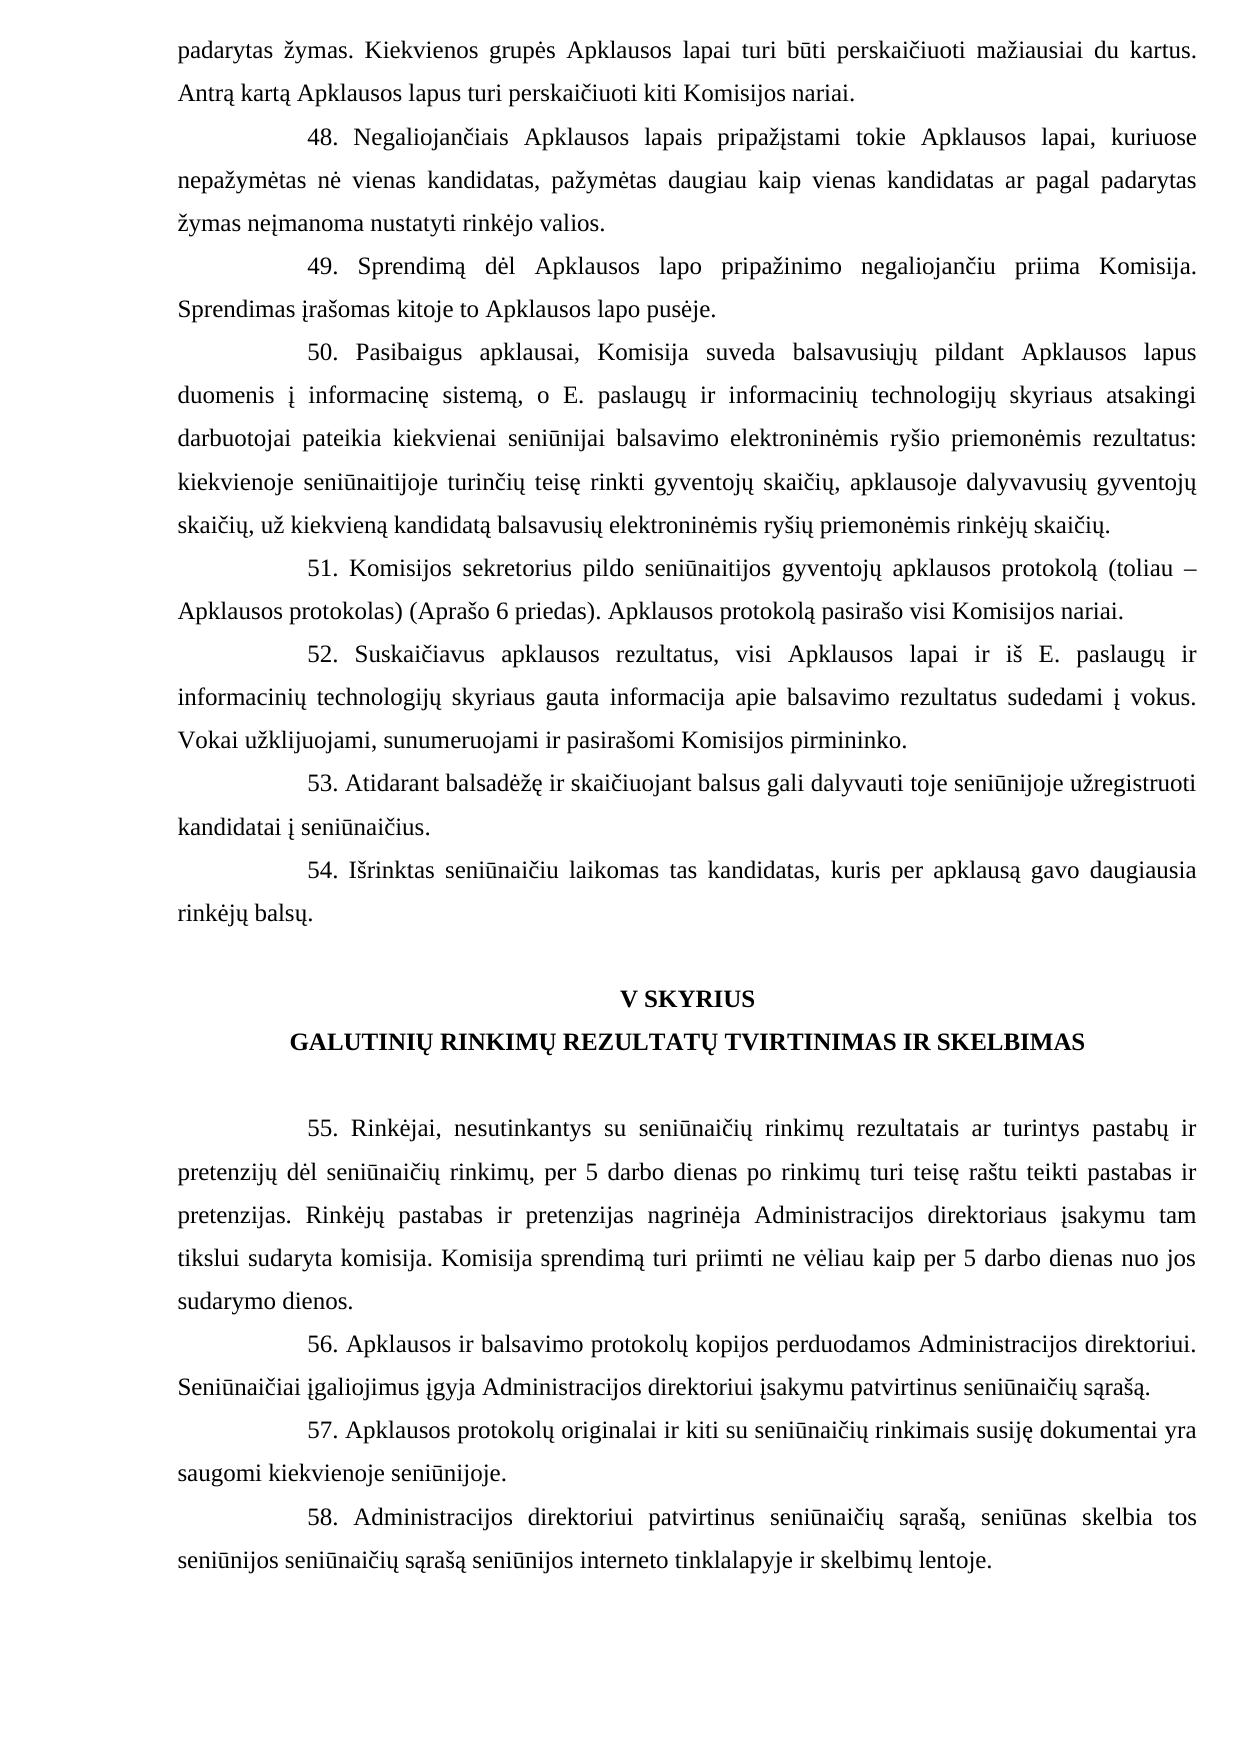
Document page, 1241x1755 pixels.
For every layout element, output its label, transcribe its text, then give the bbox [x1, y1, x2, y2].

text V SKYRIUS [177, 984, 1198, 1013]
text padarytas žymas. Kiekvienos grupės Apklausos lapai turi būti perskaičiuoti mažiausiai du kartus. Antrą kartą Apklausos lapus turi perskaičiuoti kiti Komisijos nariai. [177, 35, 1198, 107]
text 53. Atidarant balsadėžę ir skaičiuojant balsus gali dalyvauti toje seniūnijoje užregistruoti kandidatai į seniūnaičius. [177, 768, 1198, 840]
text GALUTINIŲ RINKIMŲ REZULTATŲ TVIRTINIMAS IR SKELBIMAS [177, 1027, 1198, 1056]
text 54. Išrinktas seniūnaičiu laikomas tas kandidatas, kuris per apklausą gavo daugiausia rinkėjų balsų. [177, 855, 1198, 927]
text 48. Negaliojančiais Apklausos lapais pripažįstami tokie Apklausos lapai, kuriuose nepažymėtas nė vienas kandidatas, pažymėtas daugiau kaip vienas kandidatas ar pagal padarytas žymas neįmanoma nustatyti rinkėjo valios. [177, 122, 1198, 237]
text 57. Apklausos protokolų originalai ir kiti su seniūnaičių rinkimais susiję dokumentai yra saugomi kiekvienoje seniūnijoje. [177, 1415, 1198, 1487]
text 51. Komisijos sekretorius pildo seniūnaitijos gyventojų apklausos protokolą (toliau – Apklausos protokolas) (Aprašo 6 priedas). Apklausos protokolą pasirašo visi Komisijos nariai. [177, 553, 1198, 625]
text 49. Sprendimą dėl Apklausos lapo pripažinimo negaliojančiu priima Komisija. Sprendimas įrašomas kitoje to Apklausos lapo pusėje. [177, 251, 1198, 323]
text 55. Rinkėjai, nesutinkantys su seniūnaičių rinkimų rezultatais ar turintys pastabų ir pretenzijų dėl seniūnaičių rinkimų, per 5 darbo dienas po rinkimų turi teisę raštu teikti pastabas ir pretenzijas. Rinkėjų pastabas ir pretenzijas nagrinėja Administracijos direktoriaus įsakymu tam tikslui sudaryta komisija. Komisija sprendimą turi priimti ne vėliau kaip per 5 darbo dienas nuo jos sudarymo dienos. [177, 1113, 1198, 1315]
text 56. Apklausos ir balsavimo protokolų kopijos perduodamos Administracijos direktoriui. Seniūnaičiai įgaliojimus įgyja Administracijos direktoriui įsakymu patvirtinus seniūnaičių sąrašą. [177, 1329, 1198, 1401]
text 52. Suskaičiavus apklausos rezultatus, visi Apklausos lapai ir iš E. paslaugų ir informacinių technologijų skyriaus gauta informacija apie balsavimo rezultatus sudedami į vokus. Vokai užklijuojami, sunumeruojami ir pasirašomi Komisijos pirmininko. [177, 639, 1198, 754]
text 58. Administracijos direktoriui patvirtinus seniūnaičių sąrašą, seniūnas skelbia tos seniūnijos seniūnaičių sąrašą seniūnijos interneto tinklalapyje ir skelbimų lentoje. [177, 1502, 1198, 1573]
text 50. Pasibaigus apklausai, Komisija suveda balsavusiųjų pildant Apklausos lapus duomenis į informacinę sistemą, o E. paslaugų ir informacinių technologijų skyriaus atsakingi darbuotojai pateikia kiekvienai seniūnijai balsavimo elektroninėmis ryšio priemonėmis rezultatus: kiekvienoje seniūnaitijoje turinčių teisę rinkti gyventojų skaičių, apklausoje dalyvavusių gyventojų skaičių, už kiekvieną kandidatą balsavusių elektroninėmis ryšių priemonėmis rinkėjų skaičių. [177, 337, 1198, 538]
